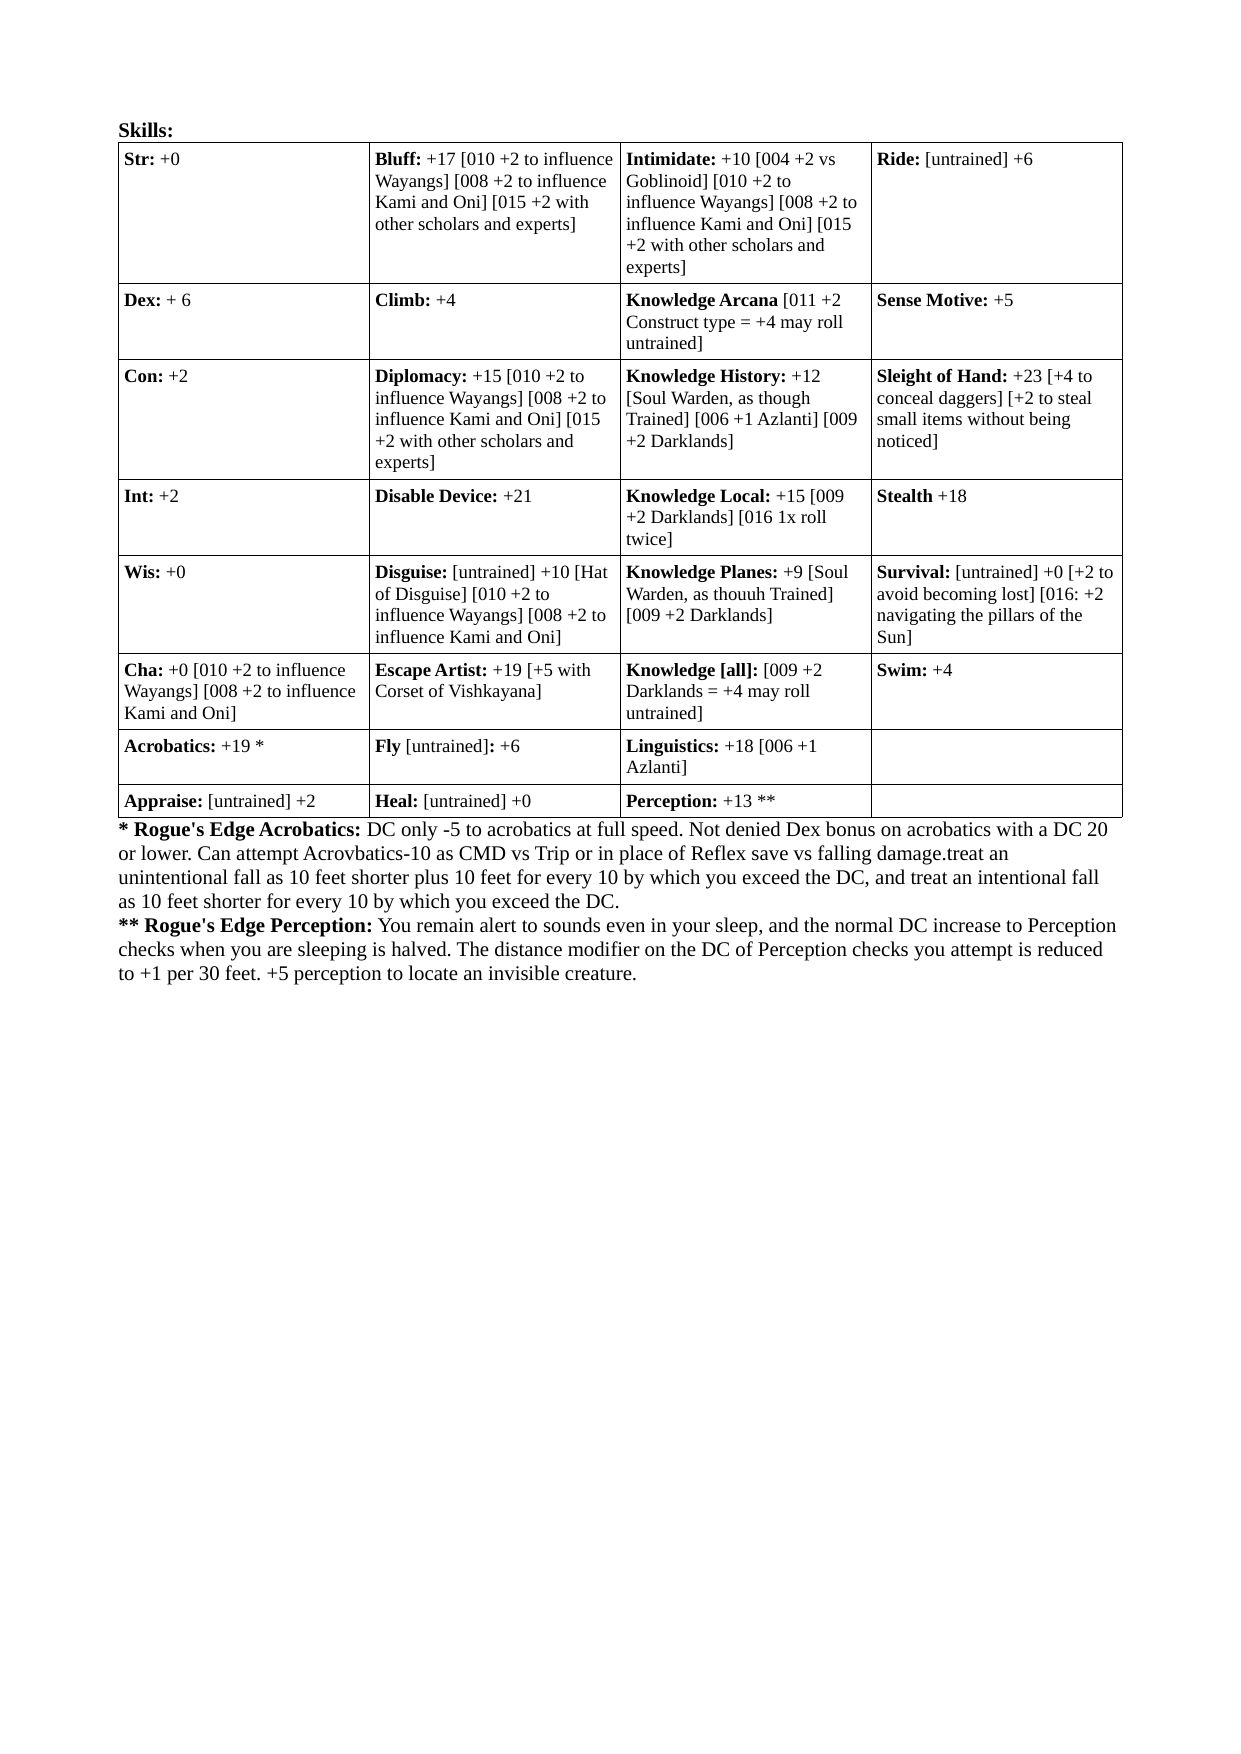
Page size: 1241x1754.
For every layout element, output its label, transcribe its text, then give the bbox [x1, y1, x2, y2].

table_cell Survival: [untrained] +0 [+2 to avoid becoming lost] [016: +2 navigating the pillars of the Sun] [872, 556, 1122, 653]
table_cell Disable Device: +21 [370, 480, 620, 555]
text * Rogue's Edge Acrobatics: DC only -5 to acrobatics at full speed. Not denied Dex bonus on acrobatics with a DC 20 or lower. Can attempt Acrovbatics-10 as CMD vs Trip or in place of Reflex save vs falling damage.treat an unintentional fall as 10 feet shorter plus 10 feet for every 10 by which you exceed the DC, and treat an intentional fall as 10 feet shorter for every 10 by which you exceed the DC. [118, 818, 1122, 913]
text ** Rogue's Edge Perception: You remain alert to sounds even in your sleep, and the normal DC increase to Perception checks when you are sleeping is halved. The distance modifier on the DC of Perception checks you attempt is reduced to +1 per 30 feet. +5 perception to locate an invisible creature. [118, 913, 1122, 985]
table_cell Escape Artist: +19 [+5 with Corset of Vishkayana] [370, 654, 620, 729]
table_cell Appraise: [untrained] +2 [119, 785, 369, 817]
table_cell Acrobatics: +19 * [119, 730, 369, 784]
table_cell Knowledge Planes: +9 [Soul Warden, as thouuh Trained] [009 +2 Darklands] [621, 556, 871, 653]
table_cell Knowledge [all]: [009 +2 Darklands = +4 may roll untrained] [621, 654, 871, 729]
table_cell Knowledge Local: +15 [009 +2 Darklands] [016 1x roll twice] [621, 480, 871, 555]
table_cell Knowledge History: +12 [Soul Warden, as though Trained] [006 +1 Azlanti] [009 +2 Darklands] [621, 360, 871, 479]
table_cell Stealth +18 [872, 480, 1122, 555]
table_cell Sleight of Hand: +23 [+4 to conceal daggers] [+2 to steal small items without being noticed] [872, 360, 1122, 479]
table_header Str: +0 [119, 143, 369, 283]
table_cell Swim: +4 [872, 654, 1122, 729]
table_cell Climb: +4 [370, 284, 620, 359]
table_cell [872, 785, 1122, 817]
table_cell Cha: +0 [010 +2 to influence Wayangs] [008 +2 to influence Kami and Oni] [119, 654, 369, 729]
table_cell Wis: +0 [119, 556, 369, 653]
table_cell Knowledge Arcana [011 +2 Construct type = +4 may roll untrained] [621, 284, 871, 359]
table_cell Sense Motive: +5 [872, 284, 1122, 359]
table_cell Heal: [untrained] +0 [370, 785, 620, 817]
table_cell Perception: +13 ** [621, 785, 871, 817]
table_cell Disguise: [untrained] +10 [Hat of Disguise] [010 +2 to influence Wayangs] [008 +2 to influence Kami and Oni] [370, 556, 620, 653]
table_cell Dex: + 6 [119, 284, 369, 359]
table_header Intimidate: +10 [004 +2 vs Goblinoid] [010 +2 to influence Wayangs] [008 +2 to influence Kami and Oni] [015 +2 with other scholars and experts] [621, 143, 871, 283]
table_cell Diplomacy: +15 [010 +2 to influence Wayangs] [008 +2 to influence Kami and Oni] [015 +2 with other scholars and experts] [370, 360, 620, 479]
table_cell Fly [untrained]: +6 [370, 730, 620, 784]
table_cell Linguistics: +18 [006 +1 Azlanti] [621, 730, 871, 784]
table_header Bluff: +17 [010 +2 to influence Wayangs] [008 +2 to influence Kami and Oni] [015 +2 with other scholars and experts] [370, 143, 620, 283]
table_header Ride: [untrained] +6 [872, 143, 1122, 283]
table_cell Con: +2 [119, 360, 369, 479]
table_cell [872, 730, 1122, 784]
table_cell Int: +2 [119, 480, 369, 555]
text Skills: [118, 118, 1122, 142]
